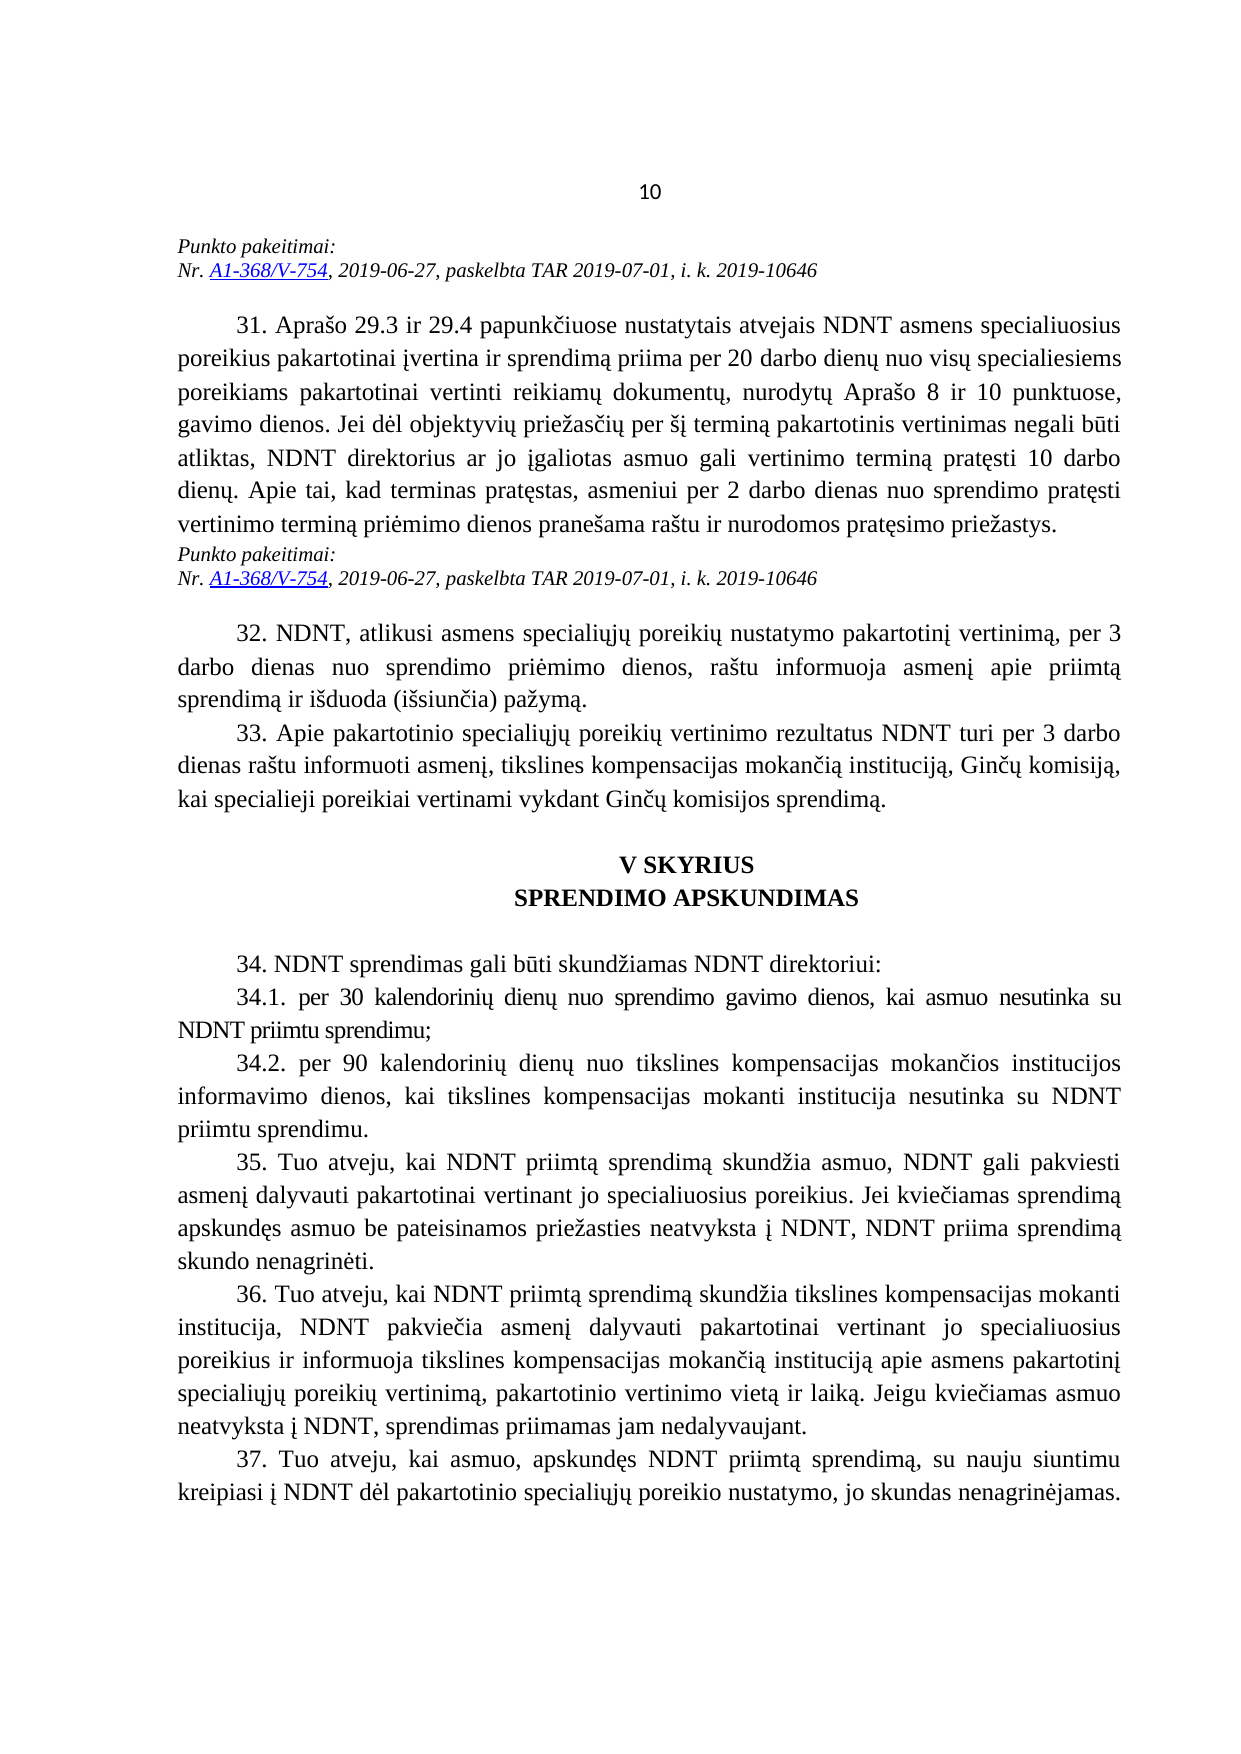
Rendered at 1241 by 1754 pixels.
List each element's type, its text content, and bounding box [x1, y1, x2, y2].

text SPRENDIMO APSKUNDIMAS [177, 883, 1122, 911]
text 34.2. per 90 kalendorinių dienų nuo tikslines kompensacijas mokančios institucijos informavimo dienos, kai tikslines kompensacijas mokanti institucija nesutinka su NDNT priimtu sprendimu. [177, 1048, 1122, 1143]
text 33. Apie pakartotinio specialiųjų poreikių vertinimo rezultatus NDNT turi per 3 darbo dienas raštu informuoti asmenį, tikslines kompensacijas mokančią instituciją, Ginčų komisiją, kai specialieji poreikiai vertinami vykdant Ginčų komisijos sprendimą. [177, 718, 1122, 812]
text Nr. A1-368/V-754, 2019-06-27, paskelbta TAR 2019-07-01, i. k. 2019-10646 [177, 566, 1122, 590]
text 34.1. per 30 kalendorinių dienų nuo sprendimo gavimo dienos, kai asmuo nesutinka su NDNT priimtu sprendimu; [177, 982, 1122, 1043]
text 34. NDNT sprendimas gali būti skundžiamas NDNT direktoriui: [177, 949, 1122, 977]
text V SKYRIUS [177, 850, 1122, 878]
text 37. Tuo atveju, kai asmuo, apskundęs NDNT priimtą sprendimą, su nauju siuntimu kreipiasi į NDNT dėl pakartotinio specialiųjų poreikio nustatymo, jo skundas nenagrinėjamas. [177, 1444, 1122, 1506]
text Nr. A1-368/V-754, 2019-06-27, paskelbta TAR 2019-07-01, i. k. 2019-10646 [177, 258, 1122, 282]
text Punkto pakeitimai: [177, 234, 1122, 258]
text 35. Tuo atveju, kai NDNT priimtą sprendimą skundžia asmuo, NDNT gali pakviesti asmenį dalyvauti pakartotinai vertinant jo specialiuosius poreikius. Jei kviečiamas sprendimą apskundęs asmuo be pateisinamos priežasties neatvyksta į NDNT, NDNT priima sprendimą skundo nenagrinėti. [177, 1147, 1122, 1275]
text 36. Tuo atveju, kai NDNT priimtą sprendimą skundžia tikslines kompensacijas mokanti institucija, NDNT pakviečia asmenį dalyvauti pakartotinai vertinant jo specialiuosius poreikius ir informuoja tikslines kompensacijas mokančią instituciją apie asmens pakartotinį specialiųjų poreikių vertinimą, pakartotinio vertinimo vietą ir laiką. Jeigu kviečiamas asmuo neatvyksta į NDNT, sprendimas priimamas jam nedalyvaujant. [177, 1279, 1122, 1440]
text 31. Aprašo 29.3 ir 29.4 papunkčiuose nustatytais atvejais NDNT asmens specialiuosius poreikius pakartotinai įvertina ir sprendimą priima per 20 darbo dienų nuo visų specialiesiems poreikiams pakartotinai vertinti reikiamų dokumentų, nurodytų Aprašo 8 ir 10 punktuose, gavimo dienos. Jei dėl objektyvių priežasčių per šį terminą pakartotinis vertinimas negali būti atliktas, NDNT direktorius ar jo įgaliotas asmuo gali vertinimo terminą pratęsti 10 darbo dienų. Apie tai, kad terminas pratęstas, asmeniui per 2 darbo dienas nuo sprendimo pratęsti vertinimo terminą priėmimo dienos pranešama raštu ir nurodomos pratęsimo priežastys. [177, 311, 1122, 537]
text Punkto pakeitimai: [177, 542, 1122, 566]
text 32. NDNT, atlikusi asmens specialiųjų poreikių nustatymo pakartotinį vertinimą, per 3 darbo dienas nuo sprendimo priėmimo dienos, raštu informuoja asmenį apie priimtą sprendimą ir išduoda (išsiunčia) pažymą. [177, 618, 1122, 713]
